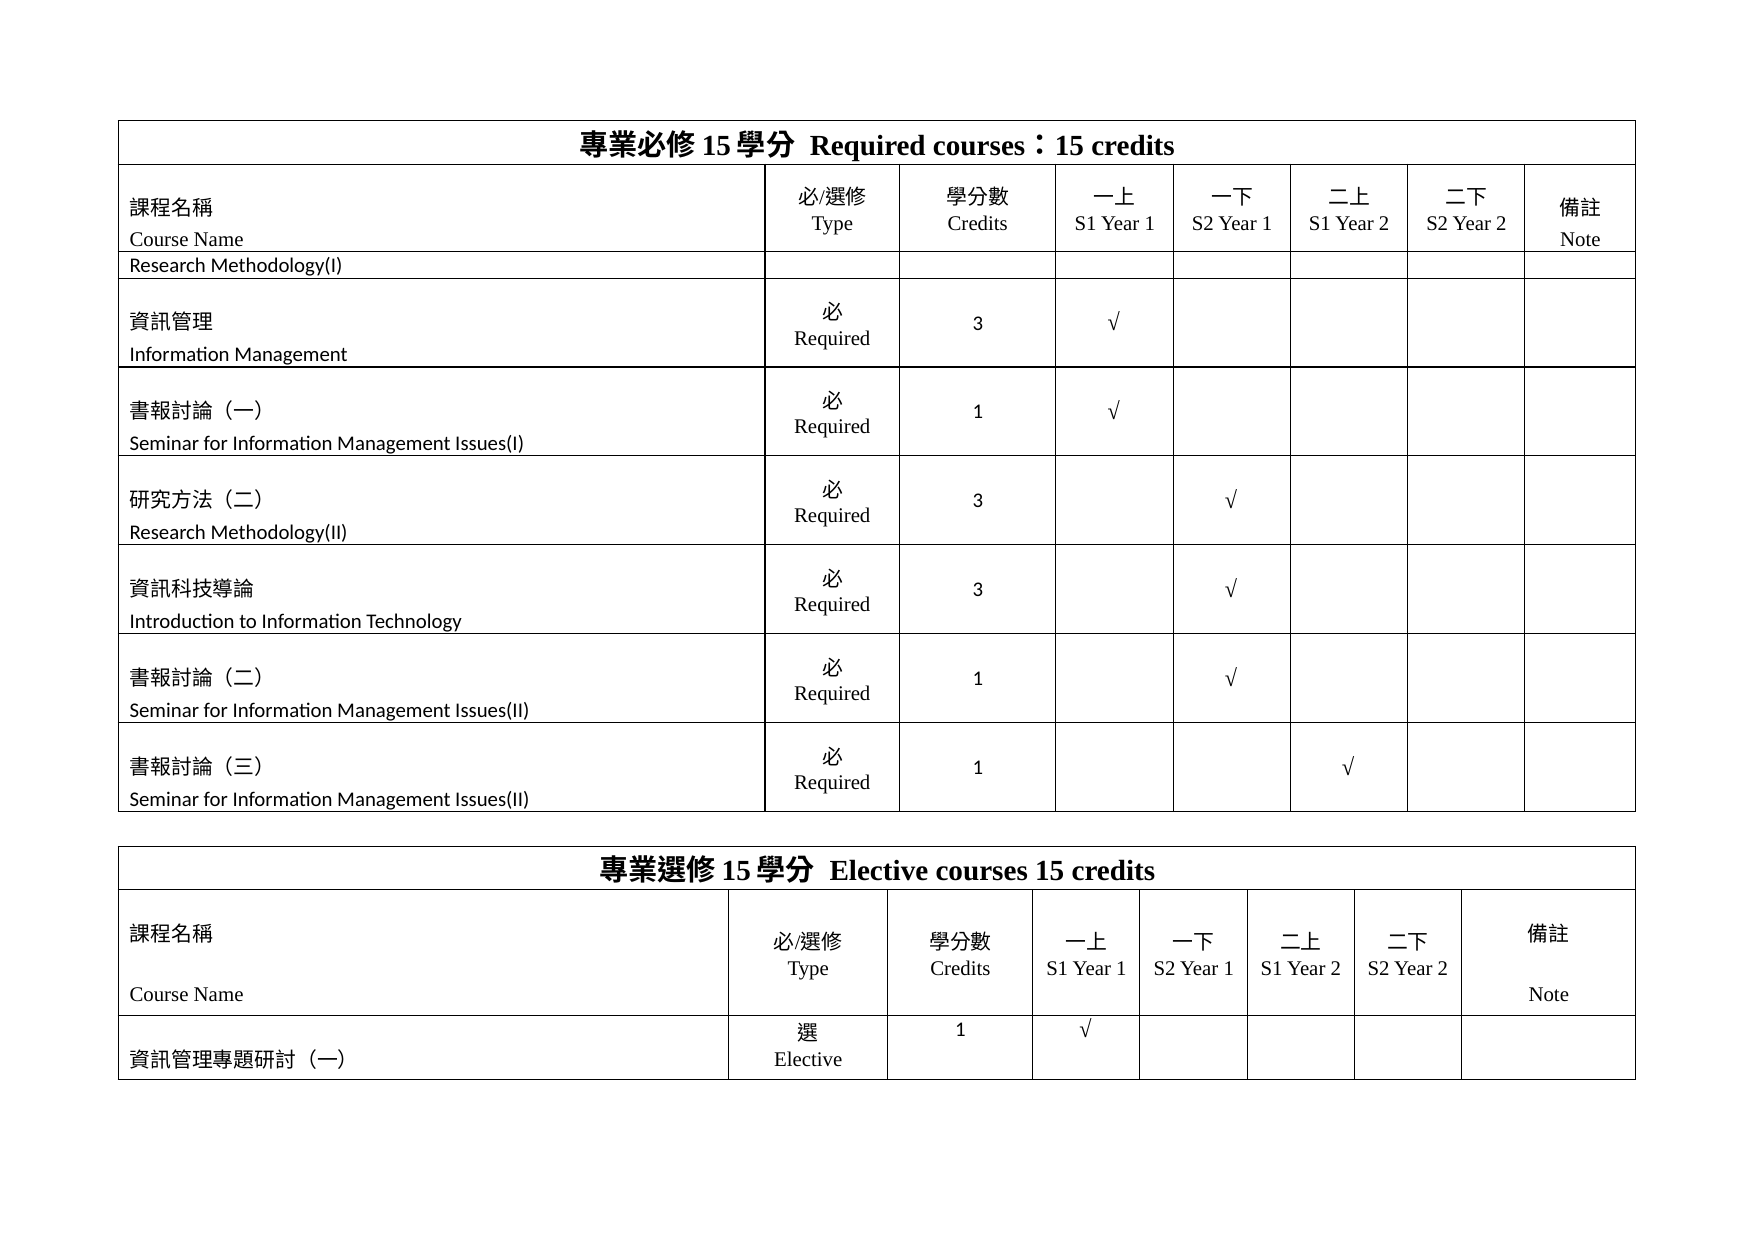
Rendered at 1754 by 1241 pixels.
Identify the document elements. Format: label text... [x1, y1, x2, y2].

table_cell 3 [900, 456, 1055, 544]
table_cell [1291, 279, 1407, 366]
table_cell [1291, 368, 1407, 455]
table_cell 備註 Note [1462, 890, 1635, 1015]
table_cell [1408, 252, 1524, 277]
table_cell [1174, 252, 1290, 277]
table_cell [1525, 723, 1635, 811]
table_cell [900, 252, 1055, 277]
table_cell 必 Required [766, 545, 899, 633]
table_cell [1291, 456, 1407, 544]
table_cell 書報討論（二） Seminar for Information Management Issues(II) [119, 634, 764, 722]
table_cell 資訊科技導論 Introduction to Information Technology [119, 545, 764, 633]
table_cell [1525, 368, 1635, 455]
table_cell 二上 S1 Year 2 [1291, 165, 1407, 251]
table_cell [1525, 279, 1635, 366]
table_cell 學分數 Credits [888, 890, 1032, 1015]
table_cell 二下 S2 Year 2 [1355, 890, 1461, 1015]
table_cell 一下 S2 Year 1 [1140, 890, 1247, 1015]
table_cell [1056, 279, 1173, 366]
table_header 專業必修15學分 Required courses：15 credits [119, 121, 1635, 163]
table_cell 一上 S1 Year 1 [1056, 165, 1173, 251]
table_cell 選 Elective [729, 1016, 887, 1079]
table_cell 1 [888, 1016, 1032, 1079]
table_cell [1408, 456, 1524, 544]
table_cell [1174, 545, 1290, 633]
table_cell 必 Required [766, 634, 899, 722]
table_cell 必/選修 Type [729, 890, 887, 1015]
table_cell [1056, 545, 1173, 633]
table_cell [1355, 1016, 1461, 1079]
table_cell [1056, 723, 1173, 811]
table_cell [1056, 634, 1173, 722]
table_cell 資訊管理 Information Management [119, 279, 764, 366]
table_cell [1408, 279, 1524, 366]
table_cell [1248, 1016, 1354, 1079]
table_cell [1291, 634, 1407, 722]
table_cell [1174, 634, 1290, 722]
table_cell [1056, 456, 1173, 544]
table_cell [1525, 456, 1635, 544]
table_cell 必 Required [766, 723, 899, 811]
table_cell 1 [900, 723, 1055, 811]
table_cell [1033, 1016, 1139, 1079]
table_cell [1408, 545, 1524, 633]
table_cell 1 [900, 368, 1055, 455]
table_cell [1525, 252, 1635, 277]
table_cell 必/選修 Type [766, 165, 899, 251]
table_cell [1291, 723, 1407, 811]
table_cell [1408, 723, 1524, 811]
table_cell 必 Required [766, 368, 899, 455]
table_cell 必 Required [766, 279, 899, 366]
table_cell 二下 S2 Year 2 [1408, 165, 1524, 251]
table_cell [1525, 634, 1635, 722]
table_cell [1056, 368, 1173, 455]
table_cell [1174, 723, 1290, 811]
table_header 專業選修15學分 Elective courses 15 credits [119, 847, 1635, 889]
table_cell 備註 Note [1525, 165, 1635, 251]
table_cell 二上 S1 Year 2 [1248, 890, 1354, 1015]
table_cell [1462, 1016, 1635, 1079]
table_cell 必 Required [766, 456, 899, 544]
table_cell [1174, 368, 1290, 455]
table_cell [1525, 545, 1635, 633]
table_cell [1291, 252, 1407, 277]
table_cell [1408, 368, 1524, 455]
table_cell [1174, 456, 1290, 544]
table_cell 一下 S2 Year 1 [1174, 165, 1290, 251]
table_cell [1408, 634, 1524, 722]
table_cell [1291, 545, 1407, 633]
table_cell Research Methodology(I) [119, 252, 764, 277]
table_cell 一上 S1 Year 1 [1033, 890, 1139, 1015]
table_cell 3 [900, 545, 1055, 633]
table_cell [1056, 252, 1173, 277]
table_cell 3 [900, 279, 1055, 366]
table_cell [766, 252, 899, 277]
table_cell 學分數 Credits [900, 165, 1055, 251]
table_cell [1174, 279, 1290, 366]
table_cell 課程名稱 Course Name [119, 165, 764, 251]
table_cell 1 [900, 634, 1055, 722]
table_cell 課程名稱 Course Name [119, 890, 728, 1015]
table_cell 資訊管理專題研討（一） [119, 1016, 728, 1079]
table_cell [1140, 1016, 1247, 1079]
table_cell 書報討論（三） Seminar for Information Management Issues(II) [119, 723, 764, 811]
table_cell 研究方法（二） Research Methodology(II) [119, 456, 764, 544]
table_cell 書報討論（一） Seminar for Information Management Issues(I) [119, 368, 764, 455]
